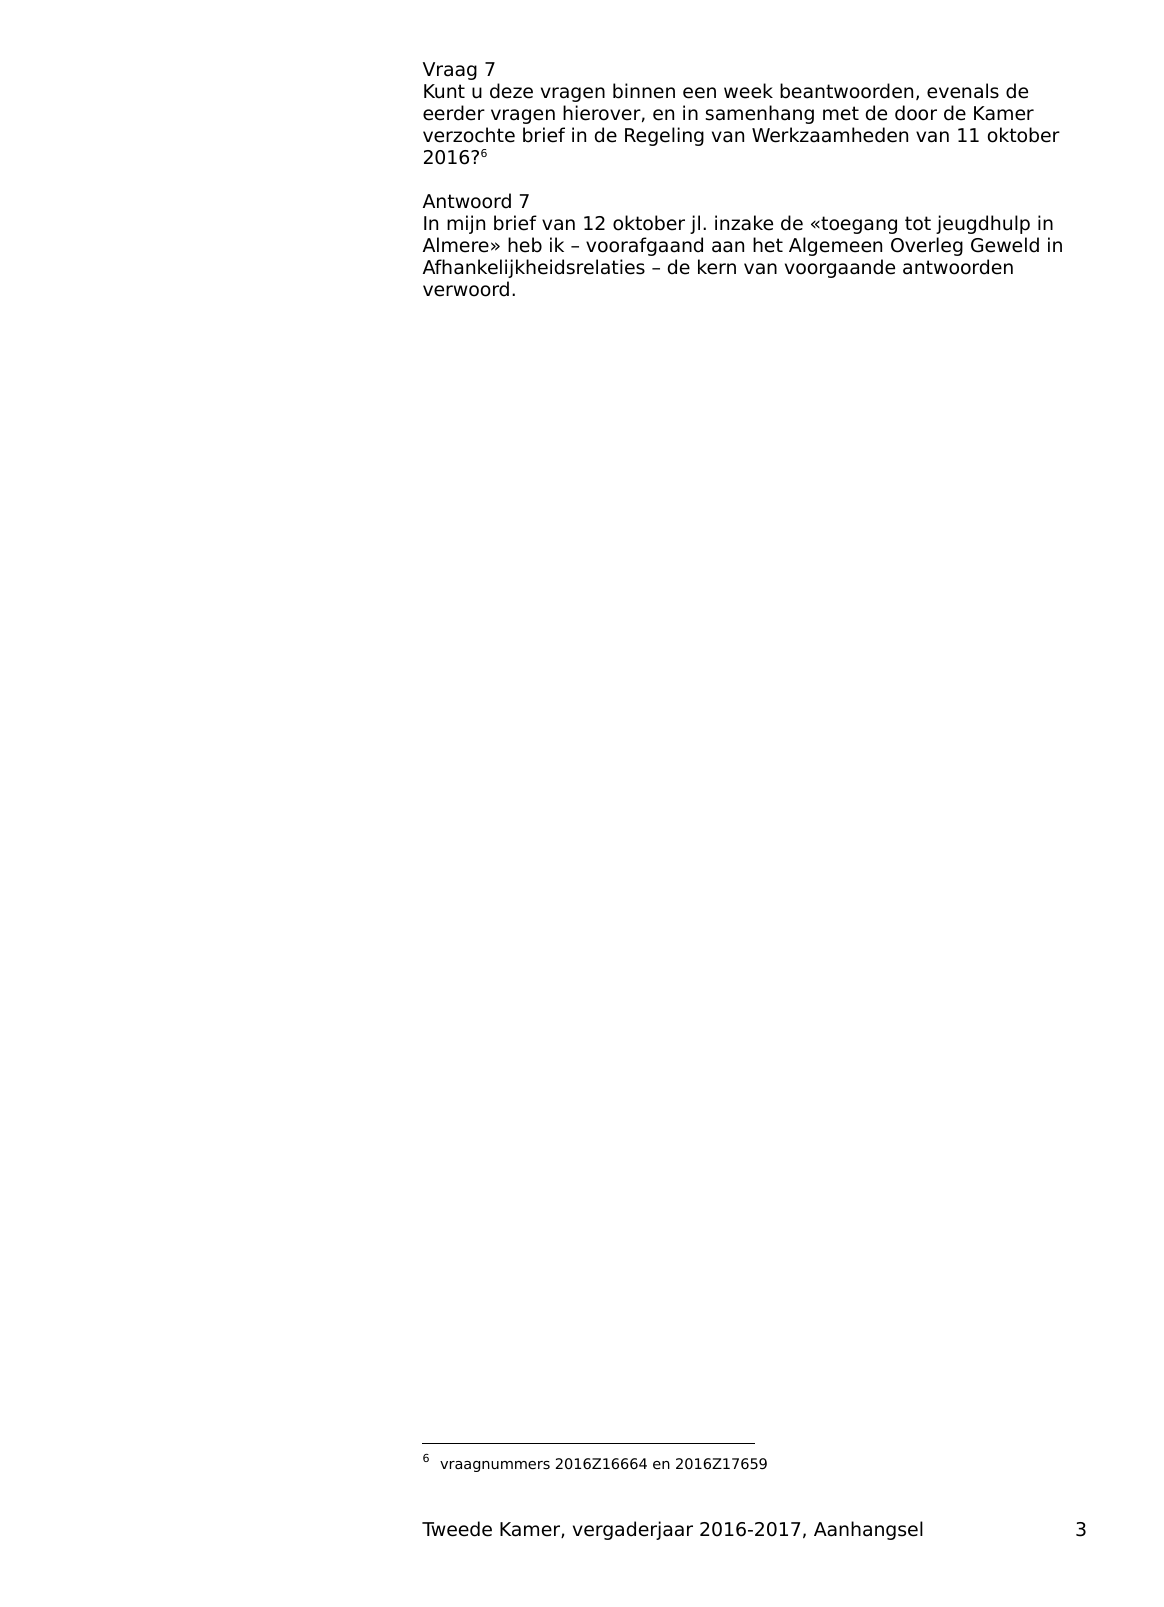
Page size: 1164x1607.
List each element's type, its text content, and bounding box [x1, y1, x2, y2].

text Vraag 7 [422, 59, 1087, 81]
text Kunt u deze vragen binnen een week beantwoorden, evenals de eerder vragen hierover, en in samenhang met de door de Kamer verzochte brief in de Regeling van Werkzaamheden van 11 oktober 2016? [422, 81, 1087, 169]
text In mijn brief van 12 oktober jl. inzake de «toegang tot jeugdhulp in Almere» heb ik – voorafgaand aan het Algemeen Overleg Geweld in Afhankelijkheidsrelaties – de kern van voorgaande antwoorden verwoord. [422, 213, 1087, 301]
text vraagnummers 2016Z16664 en 2016Z17659 [422, 1452, 1087, 1474]
text Antwoord 7 [422, 191, 1087, 213]
